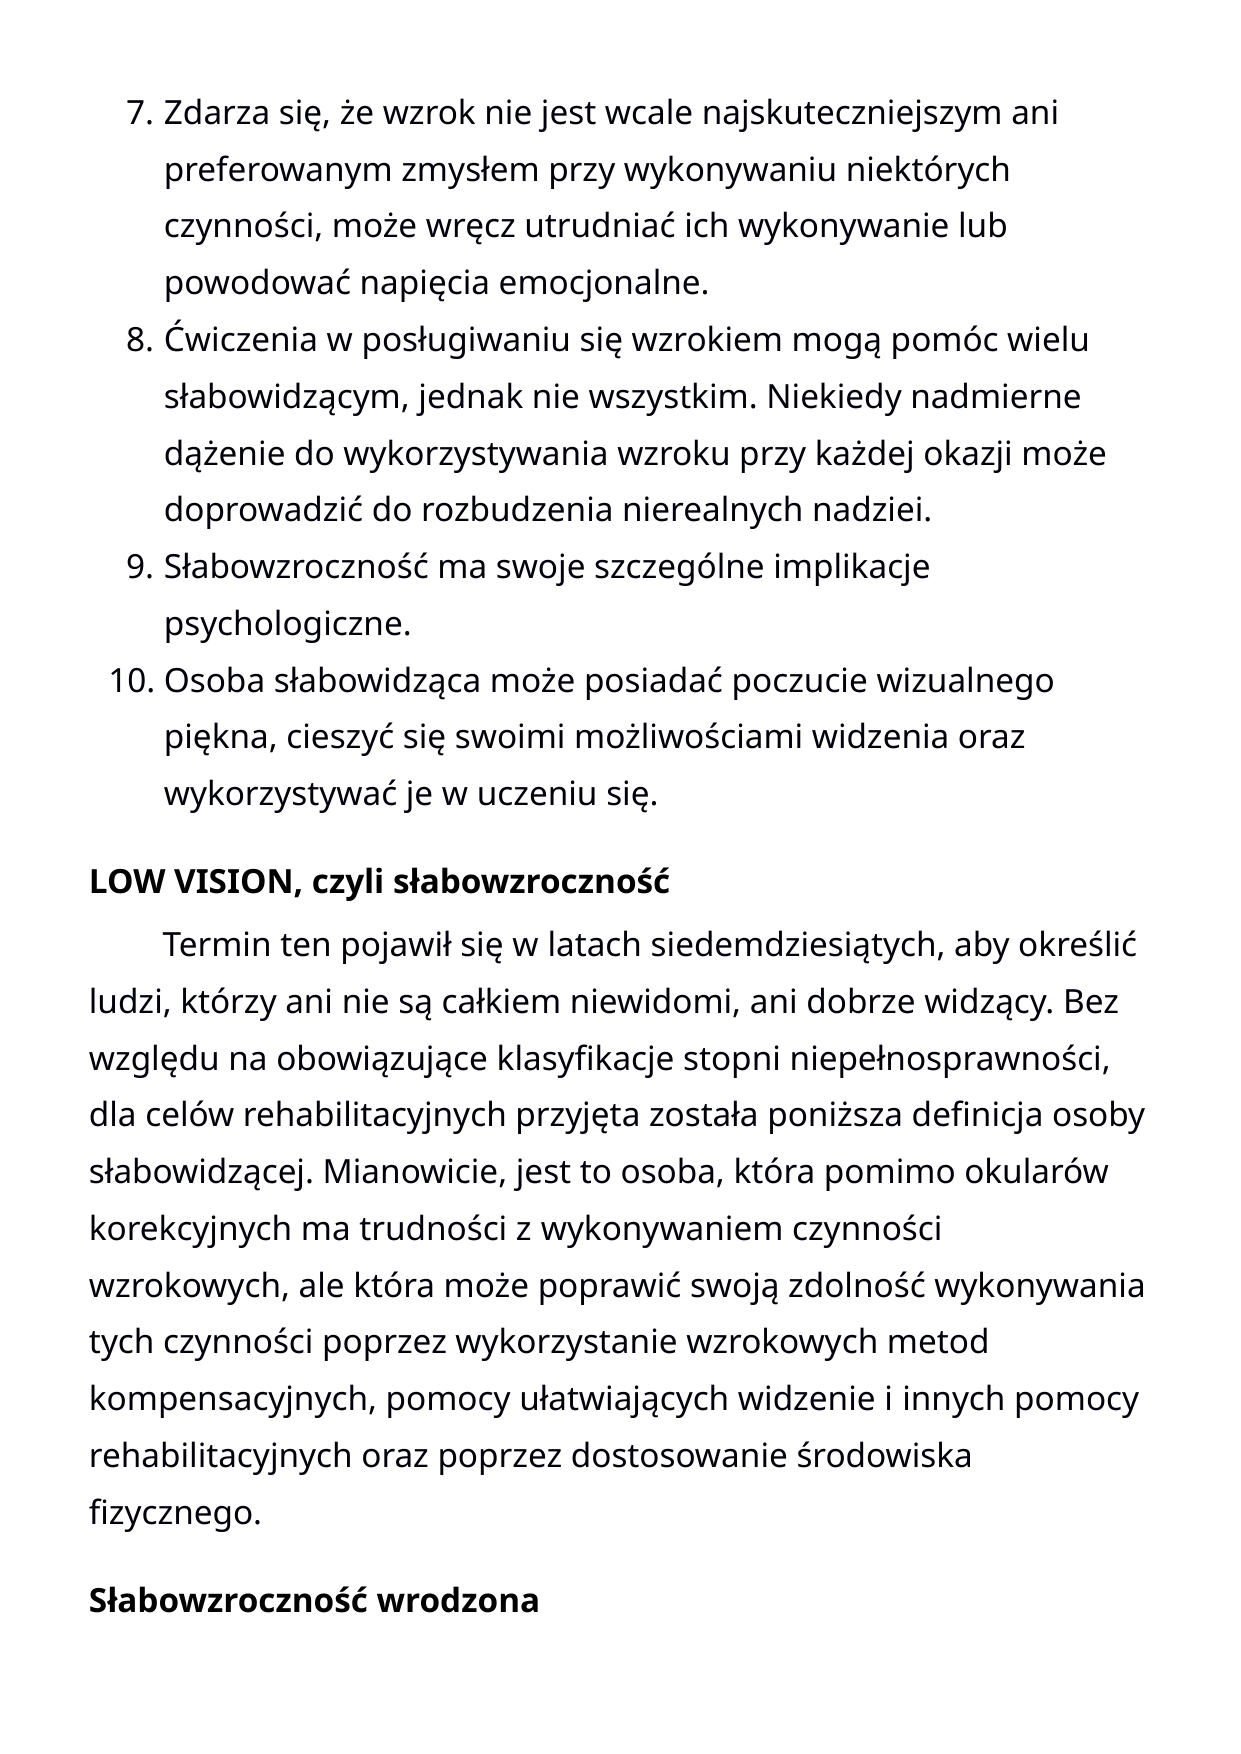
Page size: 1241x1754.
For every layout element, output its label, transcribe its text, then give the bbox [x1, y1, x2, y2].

list Ćwiczenia w posługiwaniu się wzrokiem mogą pomóc wielu słabowidzącym, jednak nie wszystkim. Niekiedy nadmierne dążenie do wykorzystywania wzroku przy każdej okazji może doprowadzić do rozbudzenia nierealnych nadziei. [126, 316, 1152, 531]
list Słabowzroczność ma swoje szczególne implikacje psychologiczne. [126, 543, 1152, 645]
list Zdarza się, że wzrok nie jest wcale najskuteczniejszym ani preferowanym zmysłem przy wykonywaniu niektórych czynności, może wręcz utrudniać ich wykonywanie lub powodować napięcia emocjonalne. [126, 89, 1152, 304]
text Termin ten pojawił się w latach siedemdziesiątych, aby określić ludzi, którzy ani nie są całkiem niewidomi, ani dobrze widzący. Bez względu na obowiązujące klasyfikacje stopni niepełnosprawności, dla celów rehabilitacyjnych przyjęta została poniższa definicja osoby słabowidzącej. Mianowicie, jest to osoba, która pomimo okularów korekcyjnych ma trudności z wykonywaniem czynności wzrokowych, ale która może poprawić swoją zdolność wykonywania tych czynności poprzez wykorzystanie wzrokowych metod kompensacyjnych, pomocy ułatwiających widzenie i innych pomocy rehabilitacyjnych oraz poprzez dostosowanie środowiska fizycznego. [89, 921, 1152, 1534]
subtitle LOW VISION, czyli słabowzroczność [89, 858, 1152, 903]
list Osoba słabowidząca może posiadać poczucie wizualnego piękna, cieszyć się swoimi możliwościami widzenia oraz wykorzystywać je w uczeniu się. [108, 656, 1152, 815]
subtitle Słabowzroczność wrodzona [89, 1577, 1152, 1622]
